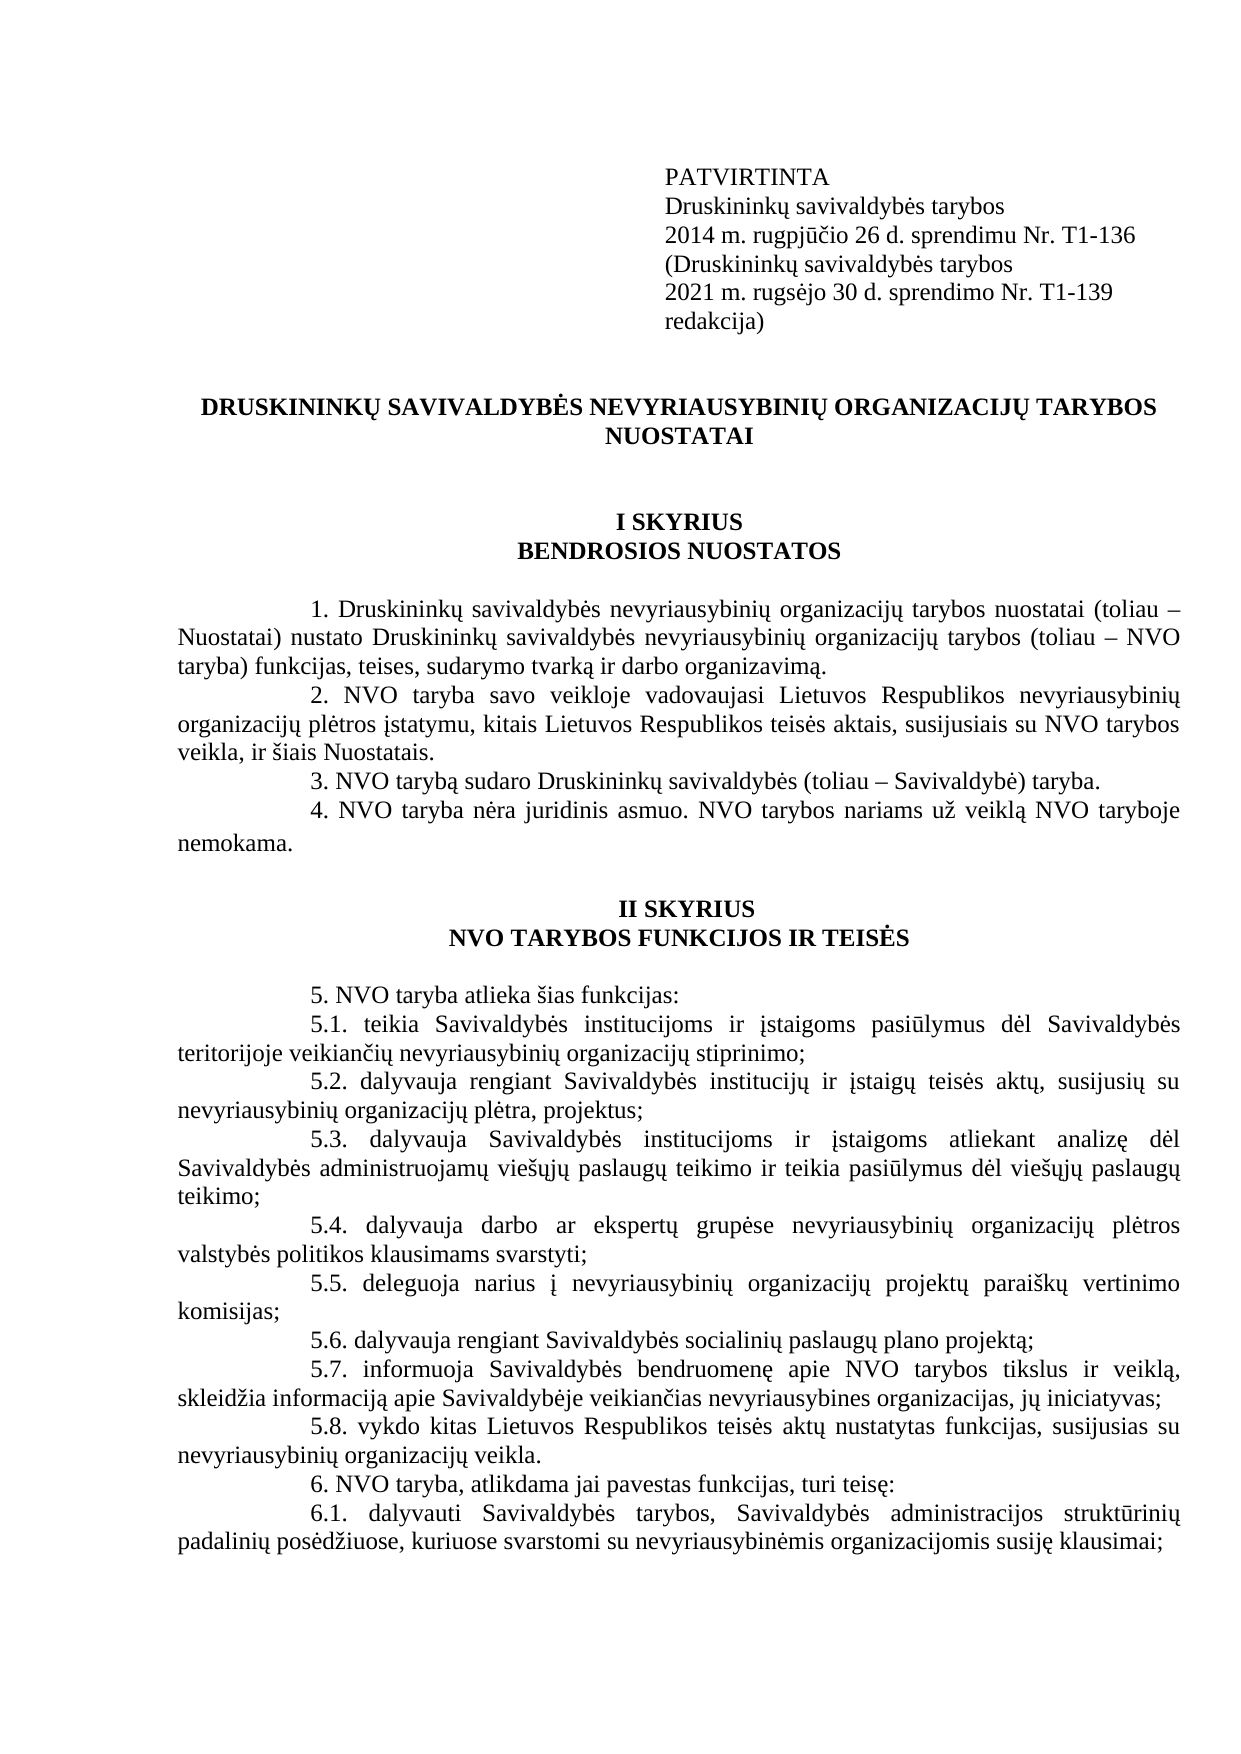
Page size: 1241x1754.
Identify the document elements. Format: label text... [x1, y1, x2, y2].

text 2. NVO taryba savo veikloje vadovaujasi Lietuvos Respublikos nevyriausybinių organizacijų plėtros įstatymu, kitais Lietuvos Respublikos teisės aktais, susijusiais su NVO tarybos veikla, ir šiais Nuostatais. [177, 680, 1181, 766]
text 3. NVO tarybą sudaro Druskininkų savivaldybės (toliau – Savivaldybė) taryba. [177, 766, 1181, 795]
text 2021 m. rugsėjo 30 d. sprendimo Nr. T1-139 [664, 277, 1181, 306]
text 2014 m. rugpjūčio 26 d. sprendimu Nr. T1-136 [664, 220, 1181, 249]
text I SKYRIUS [177, 507, 1181, 536]
text 5.8. vykdo kitas Lietuvos Respublikos teisės aktų nustatytas funkcijas, susijusias su nevyriausybinių organizacijų veikla. [177, 1411, 1181, 1469]
text NVO TARYBOS FUNKCIJOS IR TEISĖS [177, 923, 1181, 951]
text 5.7. informuoja Savivaldybės bendruomenę apie NVO tarybos tikslus ir veiklą, skleidžia informaciją apie Savivaldybėje veikiančias nevyriausybines organizacijas, jų iniciatyvas; [177, 1354, 1181, 1411]
text 5.4. dalyvauja darbo ar ekspertų grupėse nevyriausybinių organizacijų plėtros valstybės politikos klausimams svarstyti; [177, 1210, 1181, 1268]
text II SKYRIUS [177, 894, 1181, 923]
text 1. Druskininkų savivaldybės nevyriausybinių organizacijų tarybos nuostatai (toliau – Nuostatai) nustato Druskininkų savivaldybės nevyriausybinių organizacijų tarybos (toliau – NVO taryba) funkcijas, teises, sudarymo tvarką ir darbo organizavimą. [177, 594, 1181, 680]
text 5.2. dalyvauja rengiant Savivaldybės institucijų ir įstaigų teisės aktų, susijusių su nevyriausybinių organizacijų plėtra, projektus; [177, 1066, 1181, 1124]
text 6.1. dalyvauti Savivaldybės tarybos, Savivaldybės administracijos struktūrinių padalinių posėdžiuose, kuriuose svarstomi su nevyriausybinėmis organizacijomis susiję klausimai; [177, 1498, 1181, 1555]
text Druskininkų savivaldybės nevyriausybinių organizacijų tarybos nuostatai [177, 392, 1181, 450]
text 5.5. deleguoja narius į nevyriausybinių organizacijų projektų paraiškų vertinimo komisijas; [177, 1268, 1181, 1325]
text redakcija) [664, 306, 1181, 335]
text (Druskininkų savivaldybės tarybos [664, 249, 1181, 277]
text BENDROSIOS NUOSTATOS [177, 536, 1181, 565]
text PATVIRTINTA [664, 162, 1181, 191]
text 5. NVO taryba atlieka šias funkcijas: [310, 980, 1181, 1009]
text 5.6. dalyvauja rengiant Savivaldybės socialinių paslaugų plano projektą; [177, 1325, 1181, 1354]
text 6. NVO taryba, atlikdama jai pavestas funkcijas, turi teisę: [177, 1469, 1181, 1498]
text Druskininkų savivaldybės tarybos [664, 191, 1181, 220]
text 4. NVO taryba nėra juridinis asmuo. NVO tarybos nariams už veiklą NVO taryboje nemokama. [177, 795, 1181, 857]
text 5.3. dalyvauja Savivaldybės institucijoms ir įstaigoms atliekant analizę dėl Savivaldybės administruojamų viešųjų paslaugų teikimo ir teikia pasiūlymus dėl viešųjų paslaugų teikimo; [177, 1124, 1181, 1210]
text 5.1. teikia Savivaldybės institucijoms ir įstaigoms pasiūlymus dėl Savivaldybės teritorijoje veikiančių nevyriausybinių organizacijų stiprinimo; [177, 1009, 1181, 1066]
